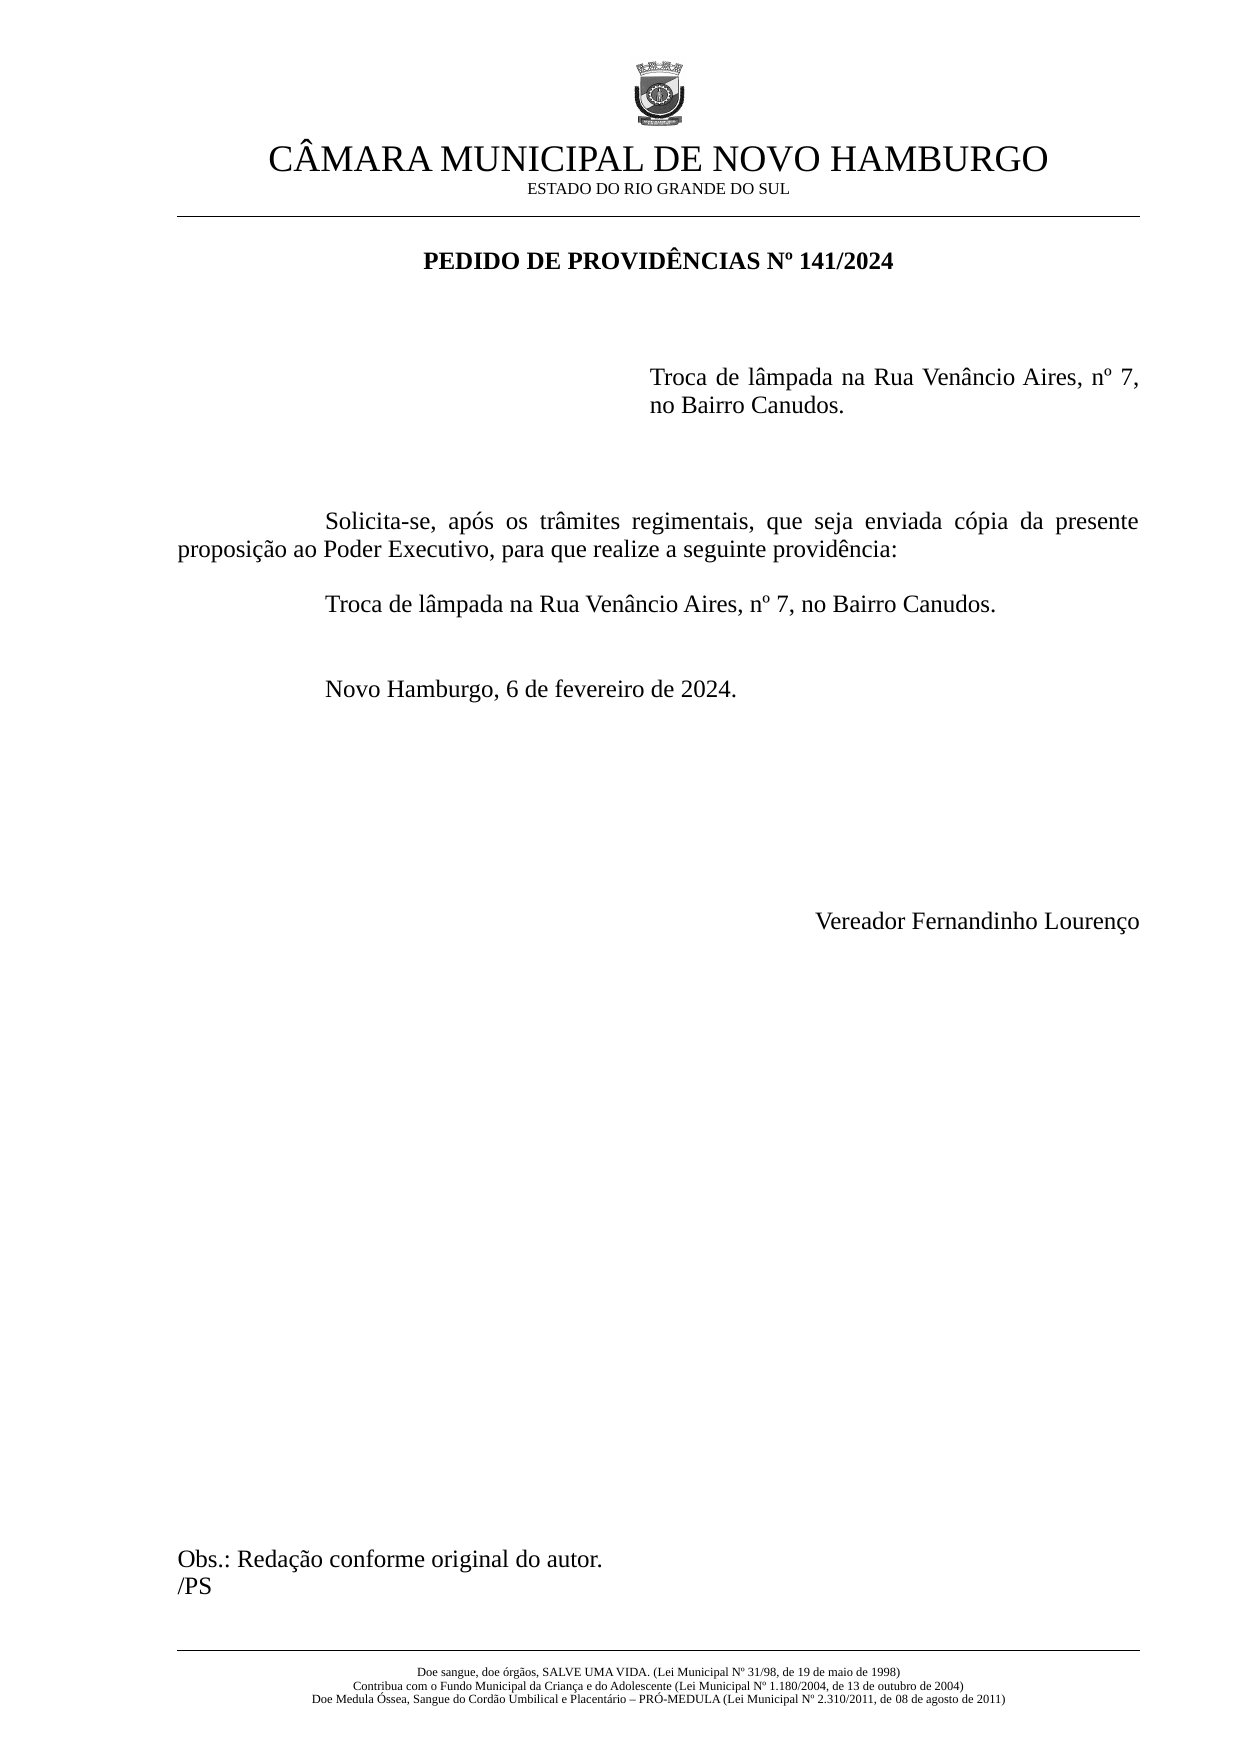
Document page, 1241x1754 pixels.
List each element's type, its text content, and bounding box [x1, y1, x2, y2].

list Troca de lâmpada na Rua Venâncio Aires, nº 7, no Bairro Canudos. [649, 363, 1140, 418]
text Vereador Fernandinho Lourenço [177, 907, 1140, 935]
text Obs.: Redação conforme original do autor. [177, 1545, 1140, 1572]
text /PS [177, 1572, 1140, 1600]
text Novo Hamburgo, 6 de fevereiro de 2024. [177, 675, 1140, 703]
text Solicita-se, após os trâmites regimentais, que seja enviada cópia da presente proposição ao Poder Executivo, para que realize a seguinte providência: [177, 507, 1140, 562]
text PEDIDO DE PROVIDÊNCIAS Nº 141/2024 [177, 247, 1140, 274]
list Troca de lâmpada na Rua Venâncio Aires, nº 7, no Bairro Canudos. [177, 590, 1140, 618]
